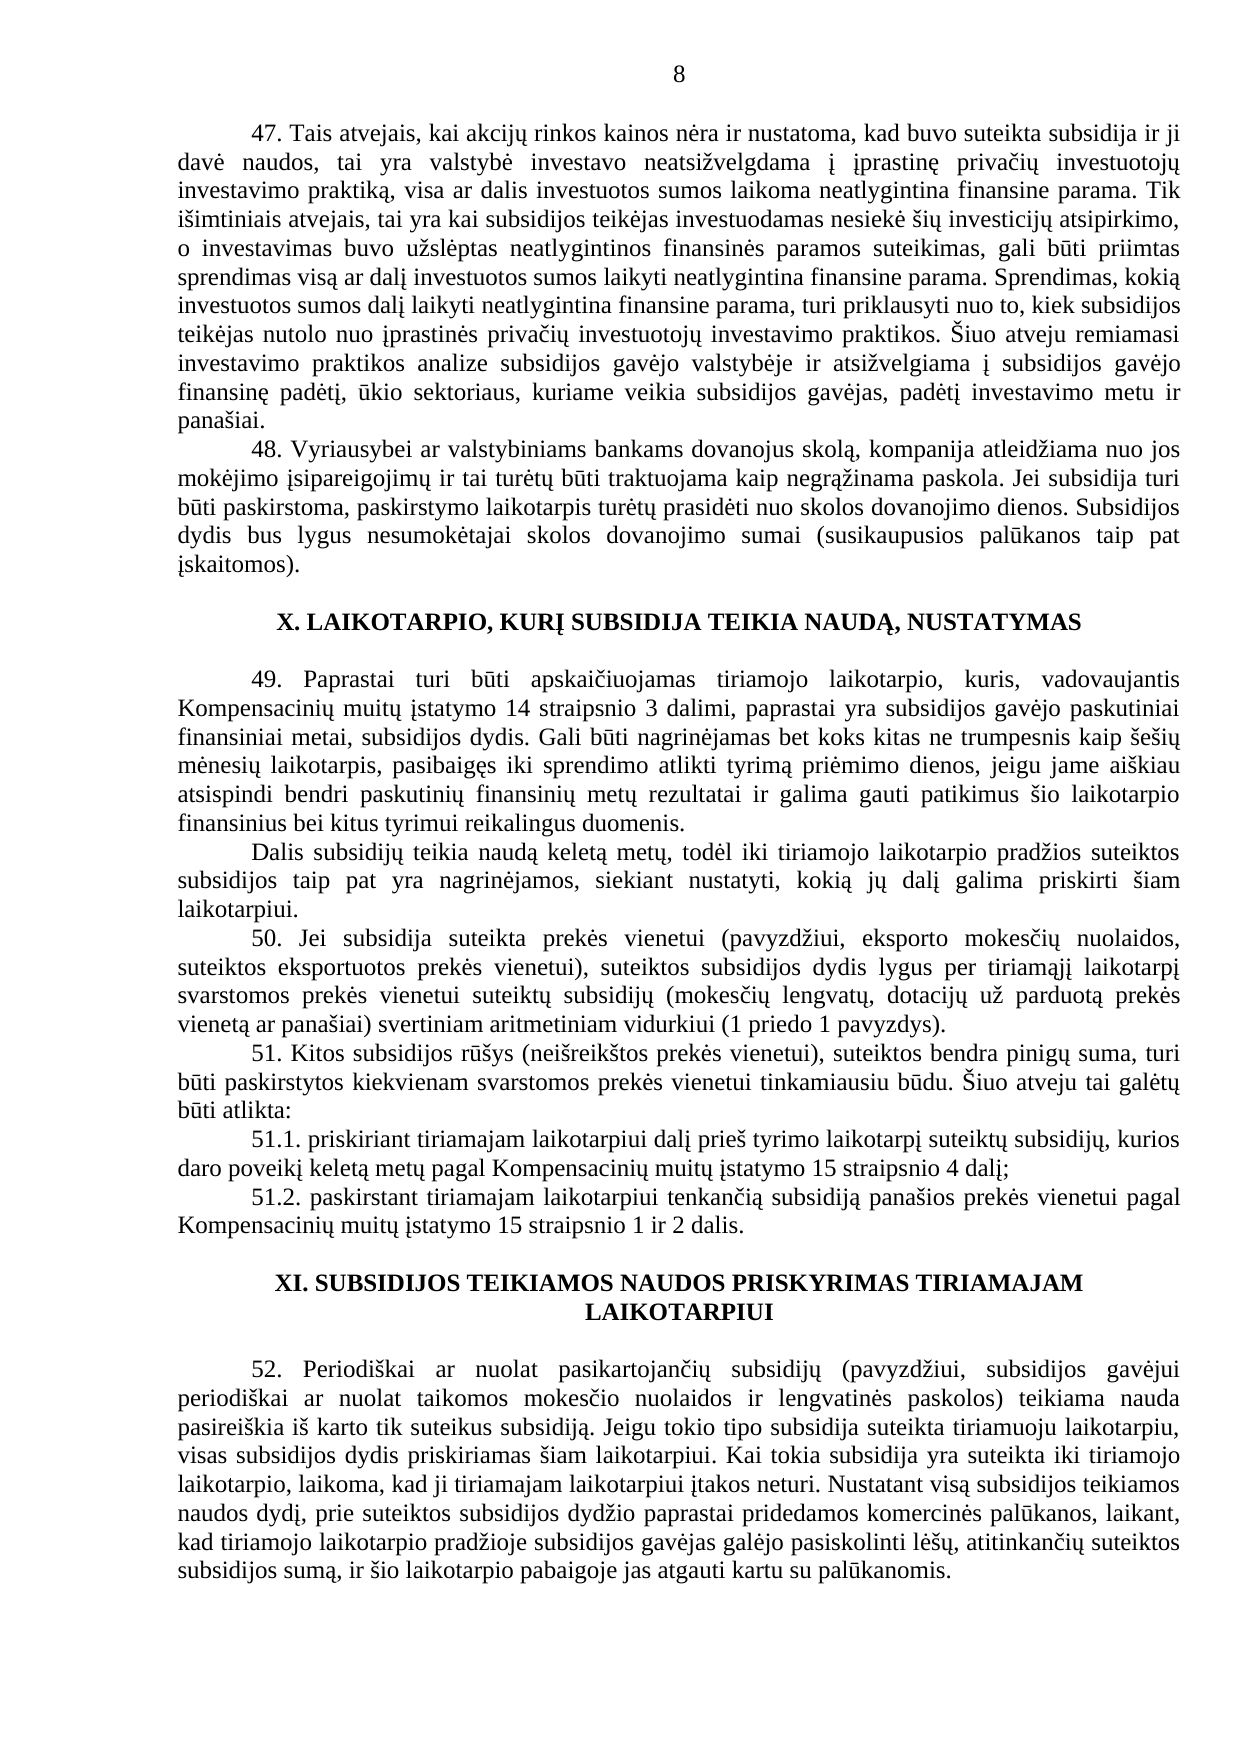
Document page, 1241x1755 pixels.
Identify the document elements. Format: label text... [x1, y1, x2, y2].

text XI. SUBSIDIJOS TEIKIAMOS NAUDOS PRISKYRIMAS TIRIAMAJAM LAIKOTARPIUI [177, 1268, 1181, 1326]
text 51. Kitos subsidijos rūšys (neišreikštos prekės vienetui), suteiktos bendra pinigų suma, turi būti paskirstytos kiekvienam svarstomos prekės vienetui tinkamiausiu būdu. Šiuo atveju tai galėtų būti atlikta: [177, 1038, 1181, 1124]
text 51.1. priskiriant tiriamajam laikotarpiui dalį prieš tyrimo laikotarpį suteiktų subsidijų, kurios daro poveikį keletą metų pagal Kompensacinių muitų įstatymo 15 straipsnio 4 dalį; [177, 1124, 1181, 1182]
text 51.2. paskirstant tiriamajam laikotarpiui tenkančią subsidiją panašios prekės vienetui pagal Kompensacinių muitų įstatymo 15 straipsnio 1 ir 2 dalis. [177, 1182, 1181, 1239]
text 47. Tais atvejais, kai akcijų rinkos kainos nėra ir nustatoma, kad buvo suteikta subsidija ir ji davė naudos, tai yra valstybė investavo neatsižvelgdama į įprastinę privačių investuotojų investavimo praktiką, visa ar dalis investuotos sumos laikoma neatlygintina finansine parama. Tik išimtiniais atvejais, tai yra kai subsidijos teikėjas investuodamas nesiekė šių investicijų atsipirkimo, o investavimas buvo užslėptas neatlygintinos finansinės paramos suteikimas, gali būti priimtas sprendimas visą ar dalį investuotos sumos laikyti neatlygintina finansine parama. Sprendimas, kokią investuotos sumos dalį laikyti neatlygintina finansine parama, turi priklausyti nuo to, kiek subsidijos teikėjas nutolo nuo įprastinės privačių investuotojų investavimo praktikos. Šiuo atveju remiamasi investavimo praktikos analize subsidijos gavėjo valstybėje ir atsižvelgiama į subsidijos gavėjo finansinę padėtį, ūkio sektoriaus, kuriame veikia subsidijos gavėjas, padėtį investavimo metu ir panašiai. [177, 118, 1181, 434]
text 50. Jei subsidija suteikta prekės vienetui (pavyzdžiui, eksporto mokesčių nuolaidos, suteiktos eksportuotos prekės vienetui), suteiktos subsidijos dydis lygus per tiriamąjį laikotarpį svarstomos prekės vienetui suteiktų subsidijų (mokesčių lengvatų, dotacijų už parduotą prekės vienetą ar panašiai) svertiniam aritmetiniam vidurkiui (1 priedo 1 pavyzdys). [177, 923, 1181, 1038]
text 48. Vyriausybei ar valstybiniams bankams dovanojus skolą, kompanija atleidžiama nuo jos mokėjimo įsipareigojimų ir tai turėtų būti traktuojama kaip negrąžinama paskola. Jei subsidija turi būti paskirstoma, paskirstymo laikotarpis turėtų prasidėti nuo skolos dovanojimo dienos. Subsidijos dydis bus lygus nesumokėtajai skolos dovanojimo sumai (susikaupusios palūkanos taip pat įskaitomos). [177, 434, 1181, 578]
text 49. Paprastai turi būti apskaičiuojamas tiriamojo laikotarpio, kuris, vadovaujantis Kompensacinių muitų įstatymo 14 straipsnio 3 dalimi, paprastai yra subsidijos gavėjo paskutiniai finansiniai metai, subsidijos dydis. Gali būti nagrinėjamas bet koks kitas ne trumpesnis kaip šešių mėnesių laikotarpis, pasibaigęs iki sprendimo atlikti tyrimą priėmimo dienos, jeigu jame aiškiau atsispindi bendri paskutinių finansinių metų rezultatai ir galima gauti patikimus šio laikotarpio finansinius bei kitus tyrimui reikalingus duomenis. [177, 664, 1181, 837]
text X. LAIKOTARPIO, KURĮ SUBSIDIJA TEIKIA NAUDĄ, NUSTATYMAS [177, 607, 1181, 636]
text Dalis subsidijų teikia naudą keletą metų, todėl iki tiriamojo laikotarpio pradžios suteiktos subsidijos taip pat yra nagrinėjamos, siekiant nustatyti, kokią jų dalį galima priskirti šiam laikotarpiui. [177, 837, 1181, 923]
text 52. Periodiškai ar nuolat pasikartojančių subsidijų (pavyzdžiui, subsidijos gavėjui periodiškai ar nuolat taikomos mokesčio nuolaidos ir lengvatinės paskolos) teikiama nauda pasireiškia iš karto tik suteikus subsidiją. Jeigu tokio tipo subsidija suteikta tiriamuoju laikotarpiu, visas subsidijos dydis priskiriamas šiam laikotarpiui. Kai tokia subsidija yra suteikta iki tiriamojo laikotarpio, laikoma, kad ji tiriamajam laikotarpiui įtakos neturi. Nustatant visą subsidijos teikiamos naudos dydį, prie suteiktos subsidijos dydžio paprastai pridedamos komercinės palūkanos, laikant, kad tiriamojo laikotarpio pradžioje subsidijos gavėjas galėjo pasiskolinti lėšų, atitinkančių suteiktos subsidijos sumą, ir šio laikotarpio pabaigoje jas atgauti kartu su palūkanomis. [177, 1354, 1181, 1584]
